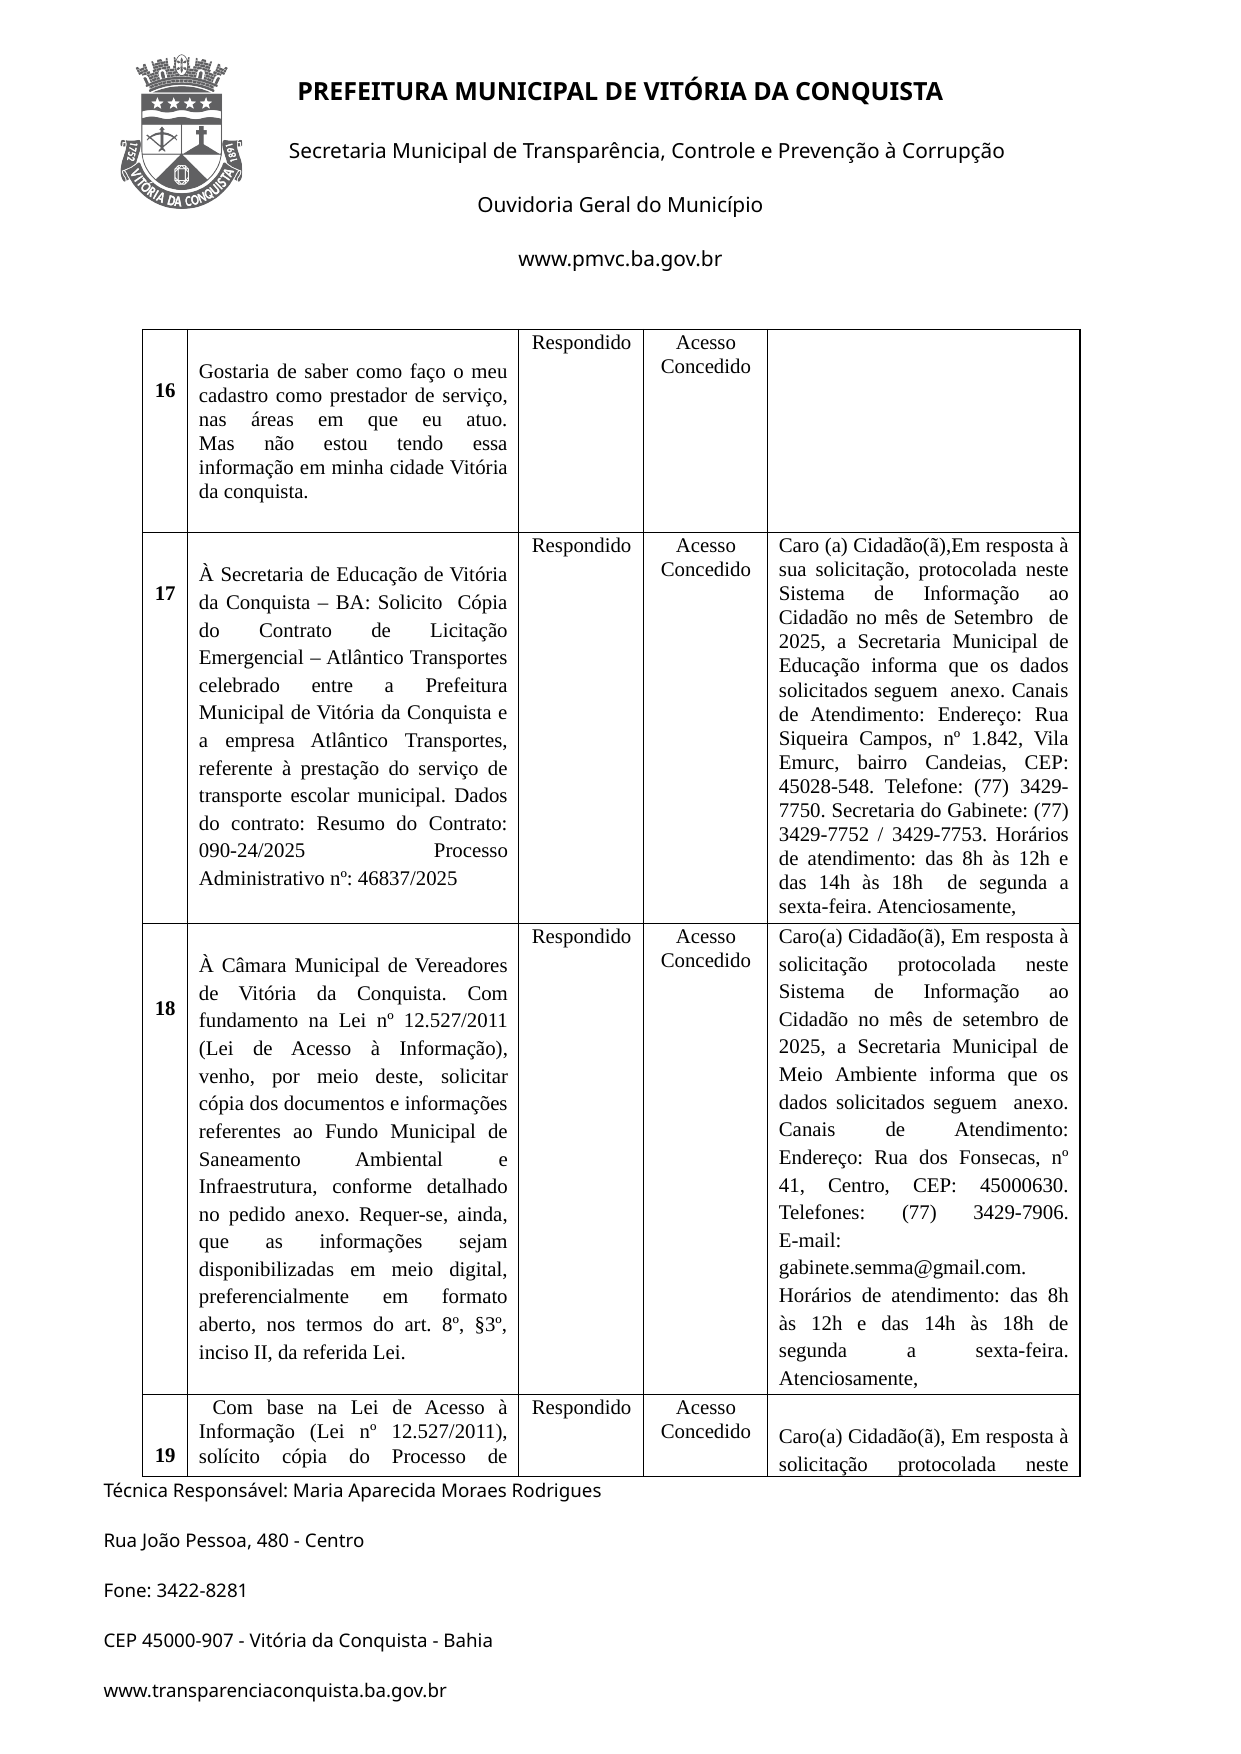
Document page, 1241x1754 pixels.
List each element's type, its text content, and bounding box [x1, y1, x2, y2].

table_cell Gostaria de saber como faço o meu cadastro como prestador de serviço, nas áreas em que eu atuo. Mas não estou tendo essa informação em minha cidade Vitória da conquista. [188, 330, 518, 532]
table_cell 16 [143, 330, 187, 532]
table_cell Respondido [519, 330, 643, 532]
table_cell À Secretaria de Educação de Vitória da Conquista – BA: Solicito Cópia do Contrato de Licitação Emergencial – Atlântico Transportes celebrado entre a Prefeitura Municipal de Vitória da Conquista e a empresa Atlântico Transportes, referente à prestação do serviço de transporte escolar municipal. Dados do contrato: Resumo do Contrato: 090-24/2025 Processo Administrativo nº: 46837/2025 [188, 533, 518, 923]
table_cell Respondido [519, 1395, 643, 1476]
table_cell Com base na Lei de Acesso à Informação (Lei nº 12.527/2011), solícito cópia do Processo de [188, 1395, 518, 1476]
table_cell Acesso Concedido [644, 330, 767, 532]
table_cell Caro(a) Cidadão(ã), Em resposta à solicitação protocolada neste Sistema de Informação ao Cidadão no mês de setembro de 2025, a Secretaria Municipal de Meio Ambiente informa que os dados solicitados seguem anexo. Canais de Atendimento: Endereço: Rua dos Fonsecas, nº 41, Centro, CEP: 45000630. Telefones: (77) 3429-7906. E-mail: gabinete.semma@gmail.com. Horários de atendimento: das 8h às 12h e das 14h às 18h de segunda a sexta-feira. Atenciosamente, [768, 924, 1079, 1394]
table_cell Respondido [519, 924, 643, 1394]
table_cell [768, 330, 1079, 532]
table_cell 17 [143, 533, 187, 923]
table_cell Caro(a) Cidadão(ã), Em resposta à solicitação protocolada neste [768, 1395, 1079, 1476]
table_cell À Câmara Municipal de Vereadores de Vitória da Conquista. Com fundamento na Lei nº 12.527/2011 (Lei de Acesso à Informação), venho, por meio deste, solicitar cópia dos documentos e informações referentes ao Fundo Municipal de Saneamento Ambiental e Infraestrutura, conforme detalhado no pedido anexo. Requer-se, ainda, que as informações sejam disponibilizadas em meio digital, preferencialmente em formato aberto, nos termos do art. 8º, §3º, inciso II, da referida Lei. [188, 924, 518, 1394]
table_cell Acesso Concedido [644, 924, 767, 1394]
table_cell Respondido [519, 533, 643, 923]
table_cell Caro (a) Cidadão(ã),Em resposta à sua solicitação, protocolada neste Sistema de Informação ao Cidadão no mês de Setembro de 2025, a Secretaria Municipal de Educação informa que os dados solicitados seguem anexo. Canais de Atendimento: Endereço: Rua Siqueira Campos, nº 1.842, Vila Emurc, bairro Candeias, CEP: 45028-548. Telefone: (77) 3429-7750. Secretaria do Gabinete: (77) 3429-7752 / 3429-7753. Horários de atendimento: das 8h às 12h e das 14h às 18h de segunda a sexta-feira. Atenciosamente, [768, 533, 1079, 923]
table_cell 18 [143, 924, 187, 1394]
table_cell Acesso Concedido [644, 1395, 767, 1476]
table_cell 19 [143, 1395, 187, 1476]
table_cell Acesso Concedido [644, 533, 767, 923]
